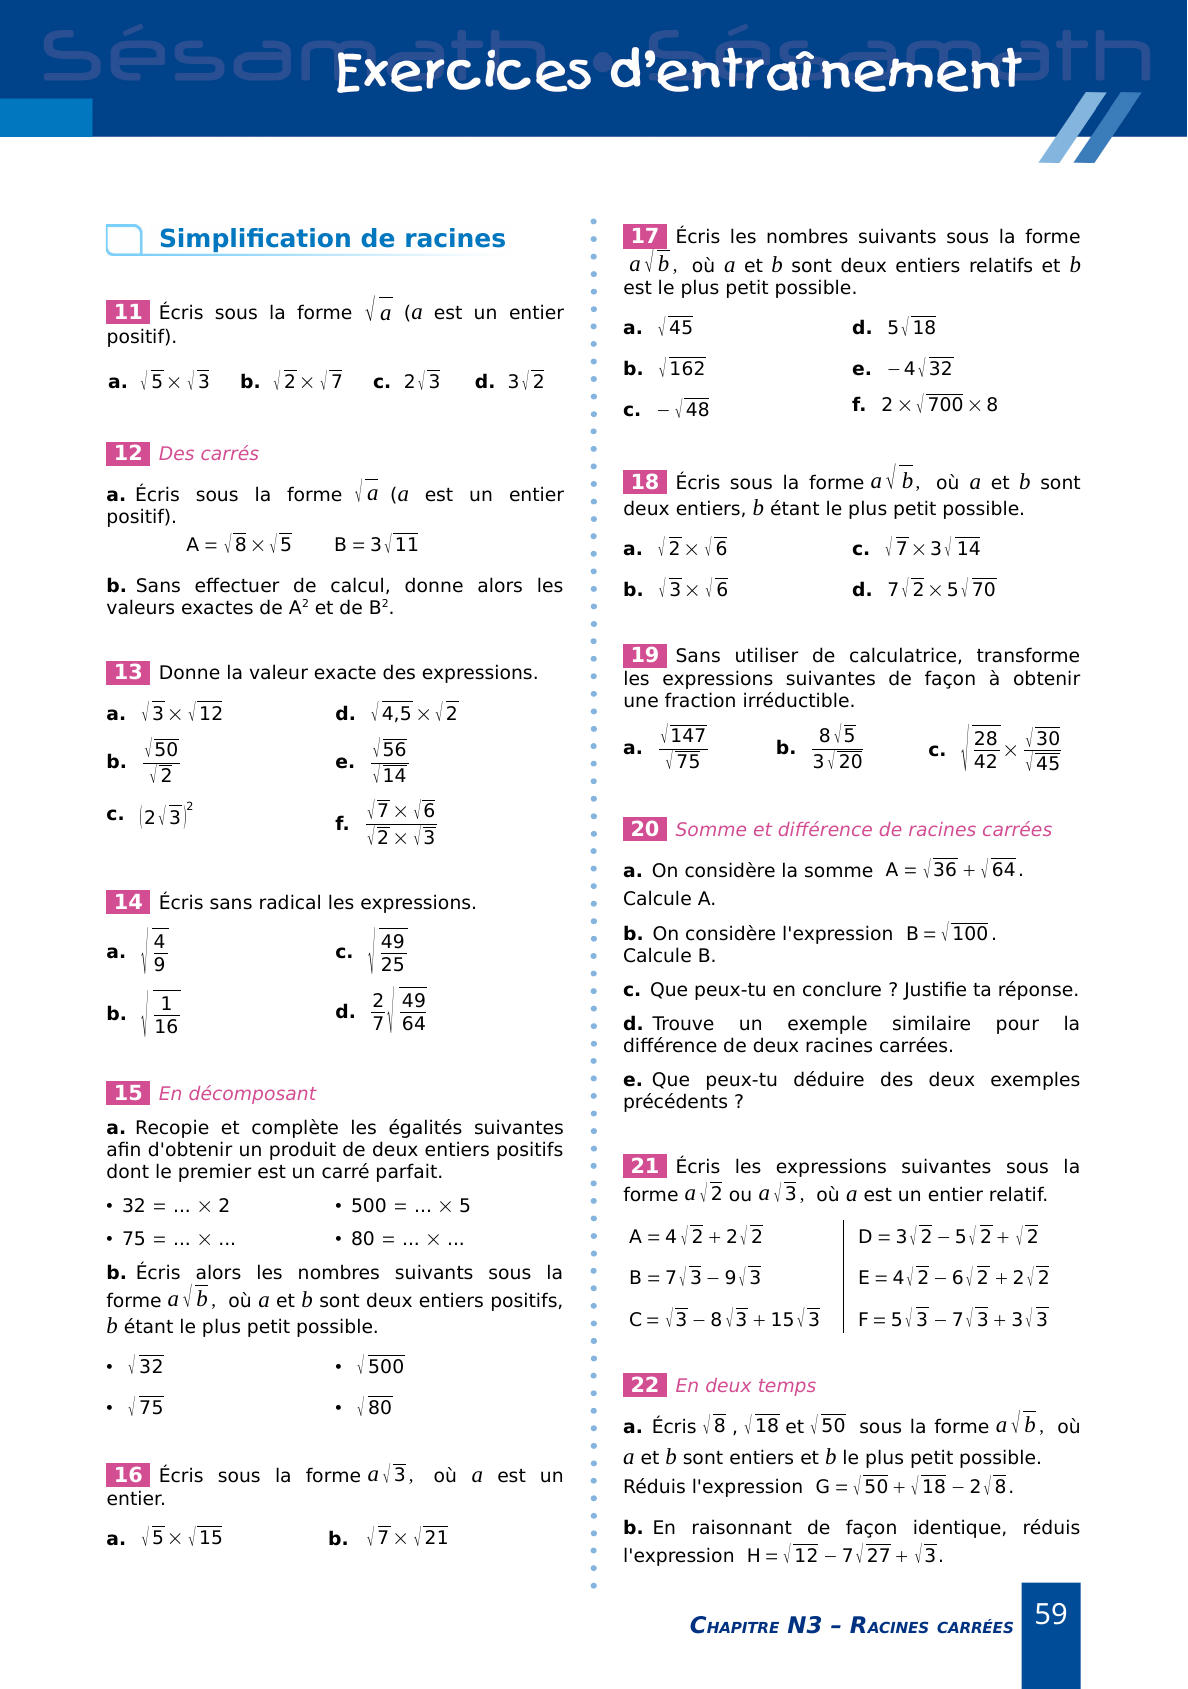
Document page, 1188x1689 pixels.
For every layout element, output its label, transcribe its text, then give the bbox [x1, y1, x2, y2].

table_header b. [234, 360, 367, 400]
list Écris sous la forme (a est un entier positif). [106, 478, 564, 563]
table_header a. [106, 360, 234, 400]
list Écris sous la forme où a et b sont deux entiers, b étant le plus petit possible. [623, 464, 1081, 520]
table_header c. [367, 360, 469, 400]
table_header d. [469, 360, 564, 400]
list Que peux‑tu déduire des deux exemples précédents ? [623, 1069, 1081, 1113]
list Écris les nombres suivants sous la forme où a et b sont deux entiers relatifs et b est le plus petit possible. [623, 224, 1081, 299]
list 80 = ... × ... [335, 1228, 564, 1250]
picture [0, 0, 1187, 163]
list On considère l'expression Calcule B. [623, 922, 1081, 967]
list Écris les expressions suivantes sous la formeou où a est un entier relatif. [623, 1154, 1081, 1208]
list Écris,et sous la forme où a et b sont entiers et b le plus petit possible. Réduis l'expression [623, 1409, 1081, 1505]
list Écris sans radical les expressions. [150, 890, 564, 914]
list Des carrés [150, 442, 564, 466]
list Écris sous la forme (a est un entier positif). [106, 295, 564, 348]
list En deux temps [667, 1373, 1081, 1397]
list Sans effectuer de calcul, donne alors les valeurs exactes de A2 et de B2. [106, 575, 564, 619]
picture [105, 224, 517, 256]
list En décomposant [150, 1081, 564, 1105]
list Trouve un exemple similaire pour la différence de deux racines carrées. [623, 1013, 1081, 1057]
list 32 = ... × 2 [106, 1194, 335, 1216]
list Que peux‑tu en conclure ? Justifie ta réponse. [623, 979, 1081, 1001]
list Somme et différence de racines carrées [667, 817, 1081, 841]
list 75 = ... × ... [106, 1228, 335, 1250]
list Sans utiliser de calculatrice, transforme les expressions suivantes de façon à obtenir une fraction irréductible. [623, 643, 1081, 712]
list En raisonnant de façon identique, réduis l'expression [623, 1517, 1081, 1568]
list Simplification de racines [517, 224, 564, 254]
list Écris sous la forme où a est un entier. [106, 1462, 564, 1509]
list Donne la valeur exacte des expressions. [150, 661, 564, 685]
list Recopie et complète les égalités suivantes afin d'obtenir un produit de deux entiers positifs dont le premier est un carré parfait. [106, 1117, 564, 1183]
list b. [106, 1521, 564, 1551]
list 500 = ... × 5 [335, 1194, 564, 1216]
list Écris alors les nombres suivants sous la forme où a et b sont deux entiers positifs, b étant le plus petit possible. [106, 1262, 564, 1338]
list On considère la somme Calcule A. [623, 853, 1081, 910]
